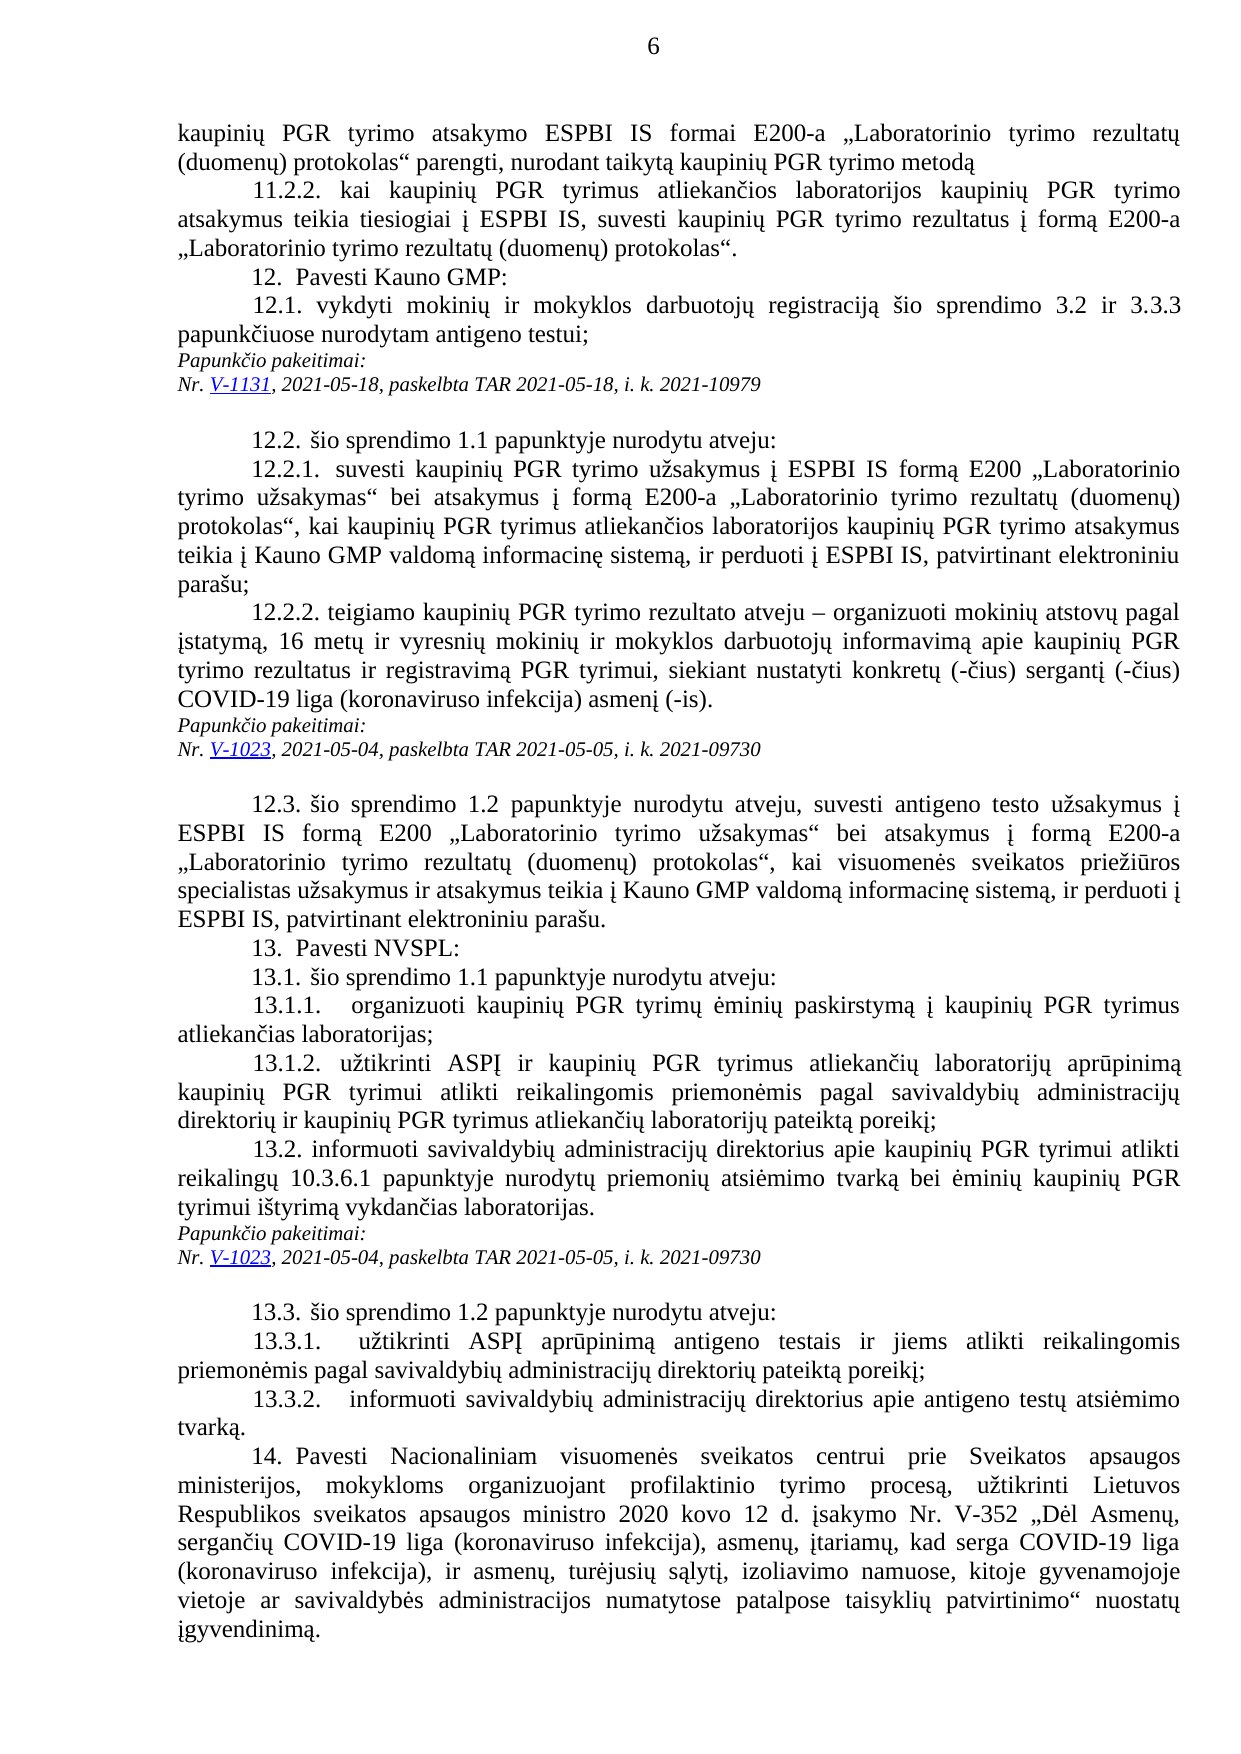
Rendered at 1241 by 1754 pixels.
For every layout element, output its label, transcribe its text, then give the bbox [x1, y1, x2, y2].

text Nr. V-1023, 2021-05-04, paskelbta TAR 2021-05-05, i. k. 2021-09730 [177, 1245, 1181, 1269]
text 12.2.2. teigiamo kaupinių PGR tyrimo rezultato atveju – organizuoti mokinių atstovų pagal įstatymą, 16 metų ir vyresnių mokinių ir mokyklos darbuotojų informavimą apie kaupinių PGR tyrimo rezultatus ir registravimą PGR tyrimui, siekiant nustatyti konkretų (-čius) sergantį (-čius) COVID-19 liga (koronaviruso infekcija) asmenį (-is). [177, 597, 1181, 712]
text 11.2.2. kai kaupinių PGR tyrimus atliekančios laboratorijos kaupinių PGR tyrimo atsakymus teikia tiesiogiai į ESPBI IS, suvesti kaupinių PGR tyrimo rezultatus į formą E200-a „Laboratorinio tyrimo rezultatų (duomenų) protokolas“. [177, 176, 1181, 262]
text 12.3. šio sprendimo 1.2 papunktyje nurodytu atveju, suvesti antigeno testo užsakymus į ESPBI IS formą E200 „Laboratorinio tyrimo užsakymas“ bei atsakymus į formą E200-a „Laboratorinio tyrimo rezultatų (duomenų) protokolas“, kai visuomenės sveikatos priežiūros specialistas užsakymus ir atsakymus teikia į Kauno GMP valdomą informacinę sistemą, ir perduoti į ESPBI IS, patvirtinant elektroniniu parašu. [177, 789, 1181, 933]
text Nr. V-1131, 2021-05-18, paskelbta TAR 2021-05-18, i. k. 2021-10979 [177, 372, 1181, 396]
text Papunkčio pakeitimai: [177, 712, 1181, 737]
text 14. Pavesti Nacionaliniam visuomenės sveikatos centrui prie Sveikatos apsaugos ministerijos, mokykloms organizuojant profilaktinio tyrimo procesą, užtikrinti Lietuvos Respublikos sveikatos apsaugos ministro 2020 kovo 12 d. įsakymo Nr. V-352 „Dėl Asmenų, sergančių COVID-19 liga (koronaviruso infekcija), asmenų, įtariamų, kad serga COVID-19 liga (koronaviruso infekcija), ir asmenų, turėjusių sąlytį, izoliavimo namuose, kitoje gyvenamojoje vietoje ar savivaldybės administracijos numatytose patalpose taisyklių patvirtinimo“ nuostatų įgyvendinimą. [177, 1441, 1181, 1642]
text Papunkčio pakeitimai: [177, 1221, 1181, 1245]
text Papunkčio pakeitimai: [177, 348, 1181, 372]
text 13.3.2. informuoti savivaldybių administracijų direktorius apie antigeno testų atsiėmimo tvarką. [177, 1384, 1181, 1441]
text 13.1. šio sprendimo 1.1 papunktyje nurodytu atveju: [177, 962, 1181, 991]
text 13.3. šio sprendimo 1.2 papunktyje nurodytu atveju: [177, 1297, 1181, 1326]
text kaupinių PGR tyrimo atsakymo ESPBI IS formai E200-a „Laboratorinio tyrimo rezultatų (duomenų) protokolas“ parengti, nurodant taikytą kaupinių PGR tyrimo metodą [177, 118, 1181, 176]
text 12.2.1. suvesti kaupinių PGR tyrimo užsakymus į ESPBI IS formą E200 „Laboratorinio tyrimo užsakymas“ bei atsakymus į formą E200-a „Laboratorinio tyrimo rezultatų (duomenų) protokolas“, kai kaupinių PGR tyrimus atliekančios laboratorijos kaupinių PGR tyrimo atsakymus teikia į Kauno GMP valdomą informacinę sistemą, ir perduoti į ESPBI IS, patvirtinant elektroniniu parašu; [177, 454, 1181, 597]
text Nr. V-1023, 2021-05-04, paskelbta TAR 2021-05-05, i. k. 2021-09730 [177, 737, 1181, 761]
text 13. Pavesti NVSPL: [177, 933, 1181, 962]
text 13.3.1. užtikrinti ASPĮ aprūpinimą antigeno testais ir jiems atlikti reikalingomis priemonėmis pagal savivaldybių administracijų direktorių pateiktą poreikį; [177, 1326, 1181, 1384]
text 12.1. vykdyti mokinių ir mokyklos darbuotojų registraciją šio sprendimo 3.2 ir 3.3.3 papunkčiuose nurodytam antigeno testui; [177, 291, 1181, 348]
text 13.1.1. organizuoti kaupinių PGR tyrimų ėminių paskirstymą į kaupinių PGR tyrimus atliekančias laboratorijas; [177, 991, 1181, 1048]
text 12.2. šio sprendimo 1.1 papunktyje nurodytu atveju: [177, 425, 1181, 454]
text 12. Pavesti Kauno GMP: [177, 262, 1181, 291]
text 13.1.2. užtikrinti ASPĮ ir kaupinių PGR tyrimus atliekančių laboratorijų aprūpinimą kaupinių PGR tyrimui atlikti reikalingomis priemonėmis pagal savivaldybių administracijų direktorių ir kaupinių PGR tyrimus atliekančių laboratorijų pateiktą poreikį; [177, 1048, 1181, 1134]
text 13.2. informuoti savivaldybių administracijų direktorius apie kaupinių PGR tyrimui atlikti reikalingų 10.3.6.1 papunktyje nurodytų priemonių atsiėmimo tvarką bei ėminių kaupinių PGR tyrimui ištyrimą vykdančias laboratorijas. [177, 1134, 1181, 1221]
